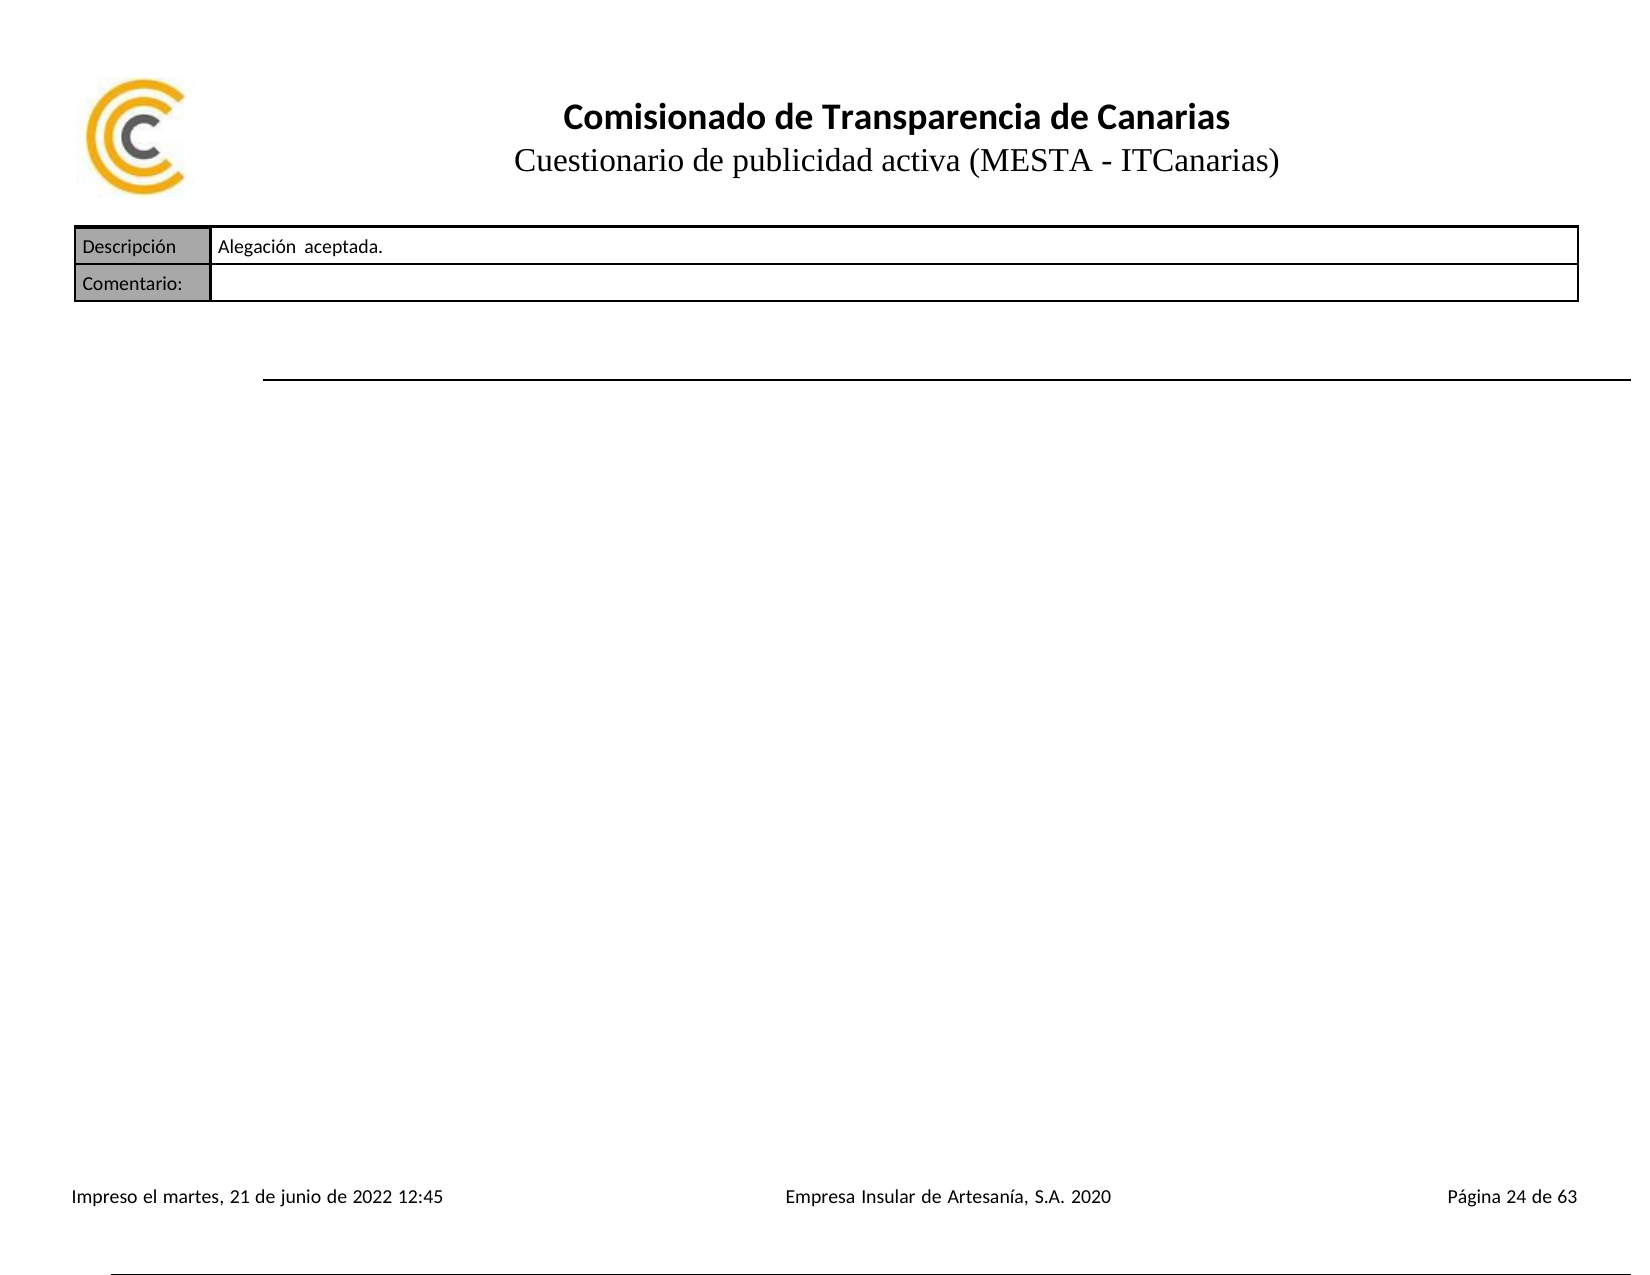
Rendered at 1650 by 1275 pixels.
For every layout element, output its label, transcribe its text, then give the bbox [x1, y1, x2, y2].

table_cell Alegación aceptada. [212, 228, 1577, 263]
picture [76, 77, 197, 198]
table_cell [212, 265, 1577, 300]
table_cell Comentario: [76, 265, 209, 300]
table_cell Descripción [76, 229, 209, 263]
